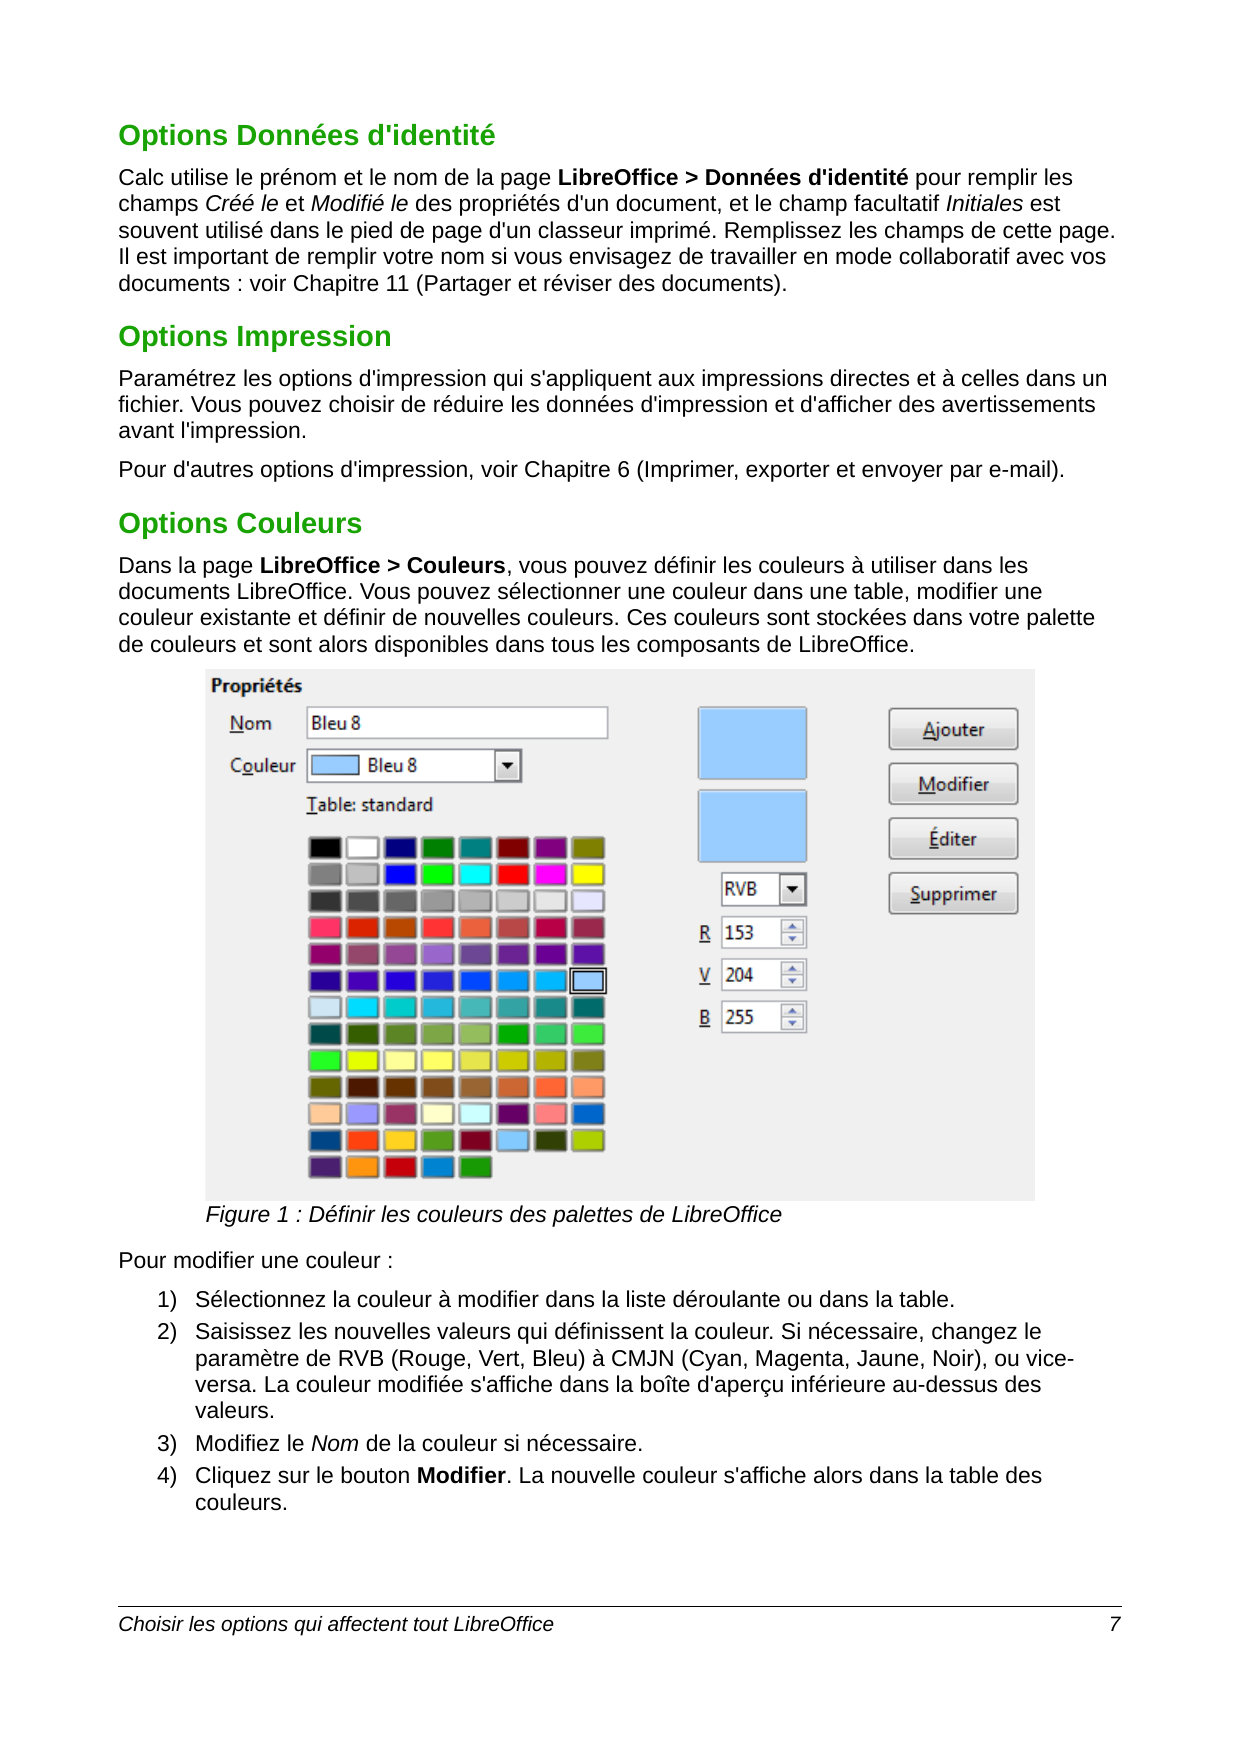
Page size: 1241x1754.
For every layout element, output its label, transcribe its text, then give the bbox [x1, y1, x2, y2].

subtitle Options Données d'identité [118, 118, 1122, 152]
list Sélectionnez la couleur à modifier dans la liste déroulante ou dans la table. [177, 1286, 1122, 1312]
list Modifiez le Nom de la couleur si nécessaire. [177, 1430, 1122, 1456]
list Saisissez les nouvelles valeurs qui définissent la couleur. Si nécessaire, changez le paramètre de RVB (Rouge, Vert, Bleu) à CMJN (Cyan, Magenta, Jaune, Noir), ou vice-versa. La couleur modifiée s'affiche dans la boîte d'aperçu inférieure au-dessus des valeurs. [177, 1318, 1122, 1423]
text Paramétrez les options d'impression qui s'appliquent aux impressions directes et à celles dans un fichier. Vous pouvez choisir de réduire les données d'impression et d'afficher des avertissements avant l'impression. [118, 365, 1122, 444]
picture [205, 669, 1035, 1201]
subtitle Options Impression [118, 319, 1122, 352]
text Pour d'autres options d'impression, voir Chapitre 6 (Imprimer, exporter et envoyer par e-mail). [118, 456, 1122, 483]
text Figure 1 : Définir les couleurs des palettes de LibreOffice [205, 1201, 1035, 1227]
subtitle Options Couleurs [118, 506, 1122, 539]
text Pour modifier une couleur : [118, 1247, 1122, 1273]
text Calc utilise le prénom et le nom de la page LibreOffice > Données d'identité pour remplir les champs Créé le et Modifié le des propriétés d'un document, et le champ facultatif Initiales est souvent utilisé dans le pied de page d'un classeur imprimé. Remplissez les champs de cette page. Il est important de remplir votre nom si vous envisagez de travailler en mode collaboratif avec vos documents : voir Chapitre 11 (Partager et réviser des documents). [118, 164, 1122, 296]
list Cliquez sur le bouton Modifier. La nouvelle couleur s'affiche alors dans la table des couleurs. [177, 1462, 1122, 1515]
text Dans la page LibreOffice > Couleurs, vous pouvez définir les couleurs à utiliser dans les documents LibreOffice. Vous pouvez sélectionner une couleur dans une table, modifier une couleur existante et définir de nouvelles couleurs. Ces couleurs sont stockées dans votre palette de couleurs et sont alors disponibles dans tous les composants de LibreOffice. [118, 552, 1122, 657]
